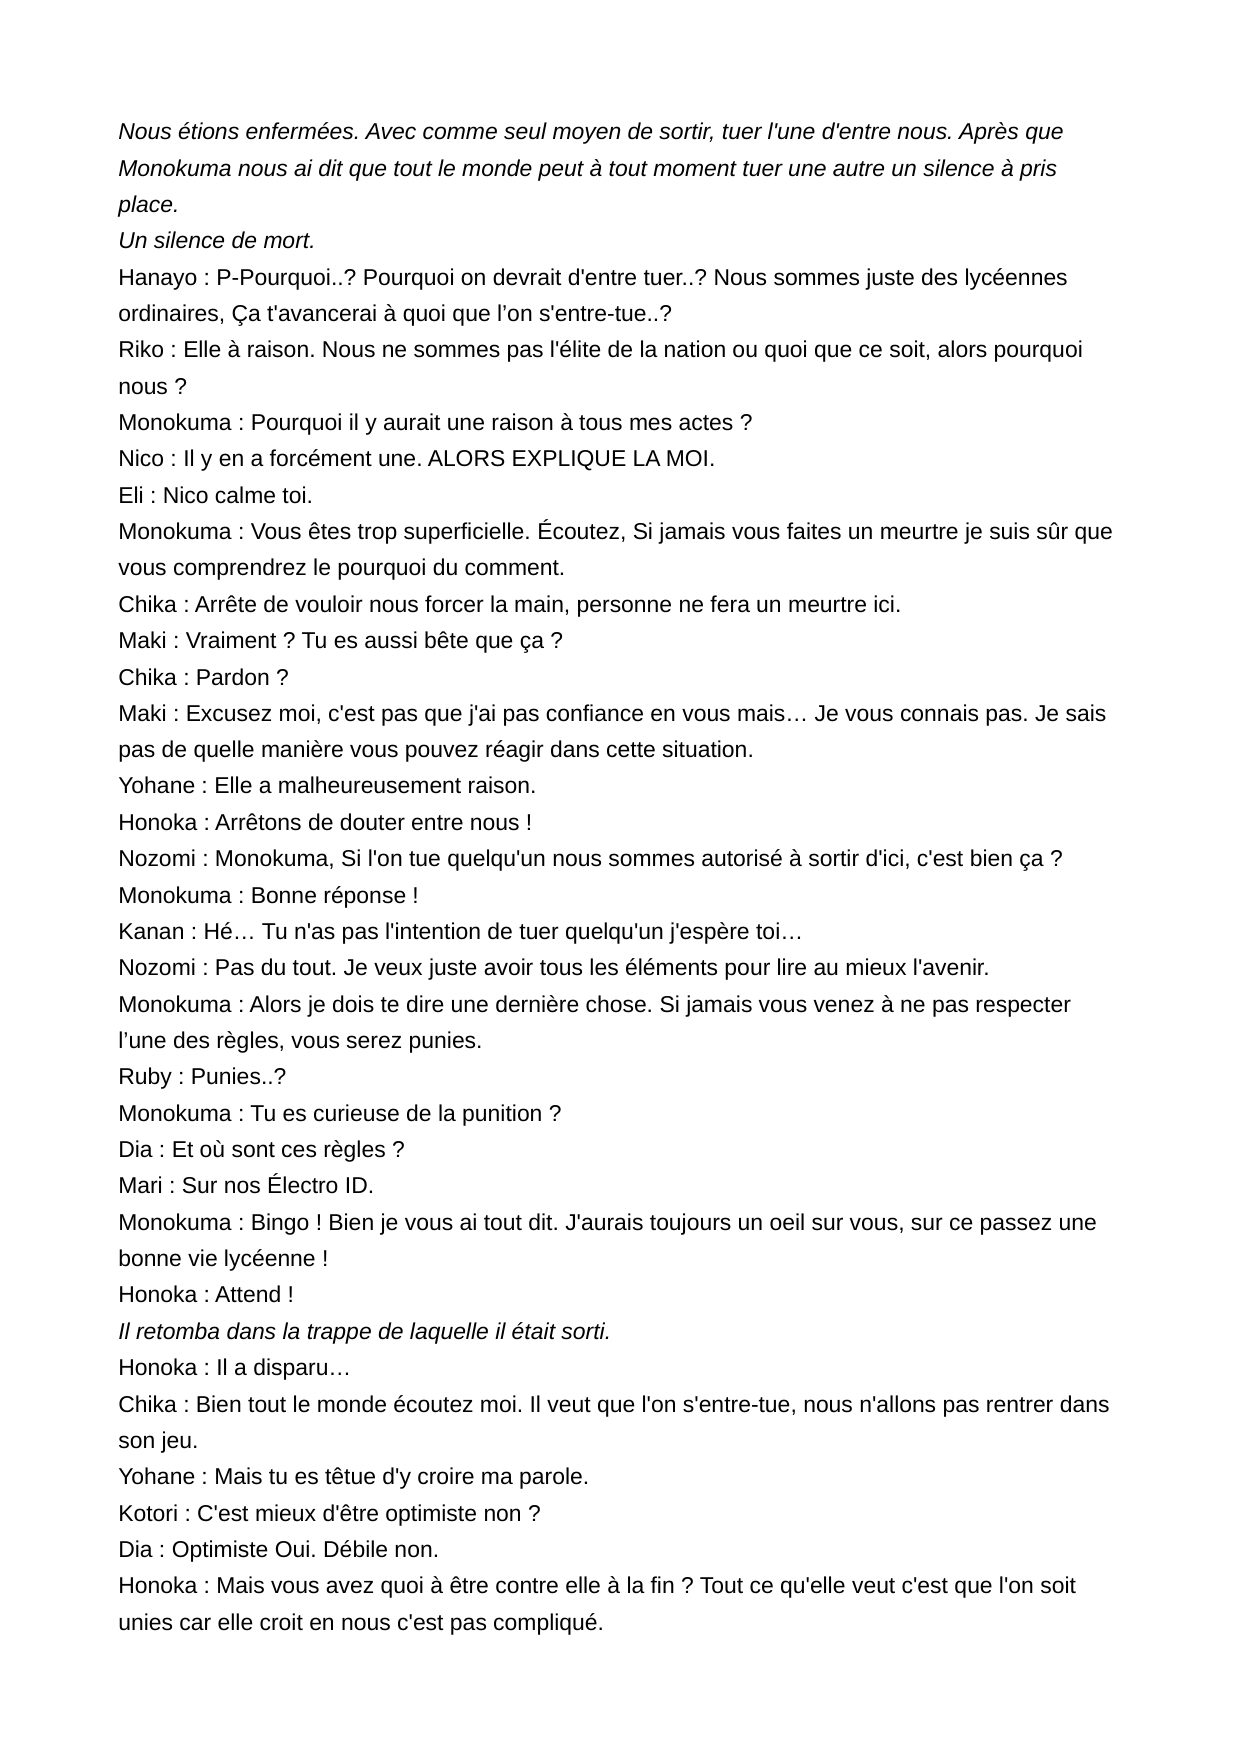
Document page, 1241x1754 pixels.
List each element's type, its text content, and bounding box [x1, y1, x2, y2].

text Eli : Nico calme toi. [118, 482, 1122, 508]
text Kanan : Hé… Tu n'as pas l'intention de tuer quelqu'un j'espère toi… [118, 918, 1122, 944]
text Honoka : Arrêtons de douter entre nous ! [118, 809, 1122, 835]
text Nous étions enfermées. Avec comme seul moyen de sortir, tuer l'une d'entre nous. Après que Monokuma nous ai dit que tout le monde peut à tout moment tuer une autre un silence à pris place. [118, 118, 1122, 217]
text Hanayo : P-Pourquoi..? Pourquoi on devrait d'entre tuer..? Nous sommes juste des lycéennes ordinaires, Ça t'avancerai à quoi que l’on s'entre-tue..? [118, 263, 1122, 326]
text Maki : Vraiment ? Tu es aussi bête que ça ? [118, 627, 1122, 653]
text Yohane : Mais tu es têtue d'y croire ma parole. [118, 1463, 1122, 1489]
text Monokuma : Bonne réponse ! [118, 882, 1122, 908]
text Nozomi : Pas du tout. Je veux juste avoir tous les éléments pour lire au mieux l'avenir. [118, 954, 1122, 981]
text Nozomi : Monokuma, Si l'on tue quelqu'un nous sommes autorisé à sortir d'ici, c'est bien ça ? [118, 845, 1122, 872]
text Honoka : Il a disparu… [118, 1354, 1122, 1381]
text Chika : Pardon ? [118, 663, 1122, 690]
text Chika : Arrête de vouloir nous forcer la main, personne ne fera un meurtre ici. [118, 591, 1122, 617]
text Monokuma : Alors je dois te dire une dernière chose. Si jamais vous venez à ne pas respecter l’une des règles, vous serez punies. [118, 991, 1122, 1053]
text Dia : Optimiste Oui. Débile non. [118, 1536, 1122, 1562]
text Riko : Elle à raison. Nous ne sommes pas l'élite de la nation ou quoi que ce soit, alors pourquoi nous ? [118, 336, 1122, 399]
text Un silence de mort. [118, 227, 1122, 253]
text Monokuma : Vous êtes trop superficielle. Écoutez, Si jamais vous faites un meurtre je suis sûr que vous comprendrez le pourquoi du comment. [118, 518, 1122, 581]
text Il retomba dans la trappe de laquelle il était sorti. [118, 1318, 1122, 1344]
text Monokuma : Pourquoi il y aurait une raison à tous mes actes ? [118, 409, 1122, 435]
text Monokuma : Tu es curieuse de la punition ? [118, 1100, 1122, 1126]
text Honoka : Attend ! [118, 1281, 1122, 1308]
text Maki : Excusez moi, c'est pas que j'ai pas confiance en vous mais… Je vous connais pas. Je sais pas de quelle manière vous pouvez réagir dans cette situation. [118, 700, 1122, 762]
text Mari : Sur nos Électro ID. [118, 1172, 1122, 1199]
text Nico : Il y en a forcément une. ALORS EXPLIQUE LA MOI. [118, 445, 1122, 472]
text Honoka : Mais vous avez quoi à être contre elle à la fin ? Tout ce qu'elle veut c'est que l'on soit unies car elle croit en nous c'est pas compliqué. [118, 1572, 1122, 1635]
text Ruby : Punies..? [118, 1063, 1122, 1090]
text Dia : Et où sont ces règles ? [118, 1136, 1122, 1162]
text Kotori : C'est mieux d'être optimiste non ? [118, 1499, 1122, 1526]
text Monokuma : Bingo ! Bien je vous ai tout dit. J'aurais toujours un oeil sur vous, sur ce passez une bonne vie lycéenne ! [118, 1209, 1122, 1271]
text Chika : Bien tout le monde écoutez moi. Il veut que l'on s'entre-tue, nous n'allons pas rentrer dans son jeu. [118, 1391, 1122, 1453]
text Yohane : Elle a malheureusement raison. [118, 772, 1122, 799]
